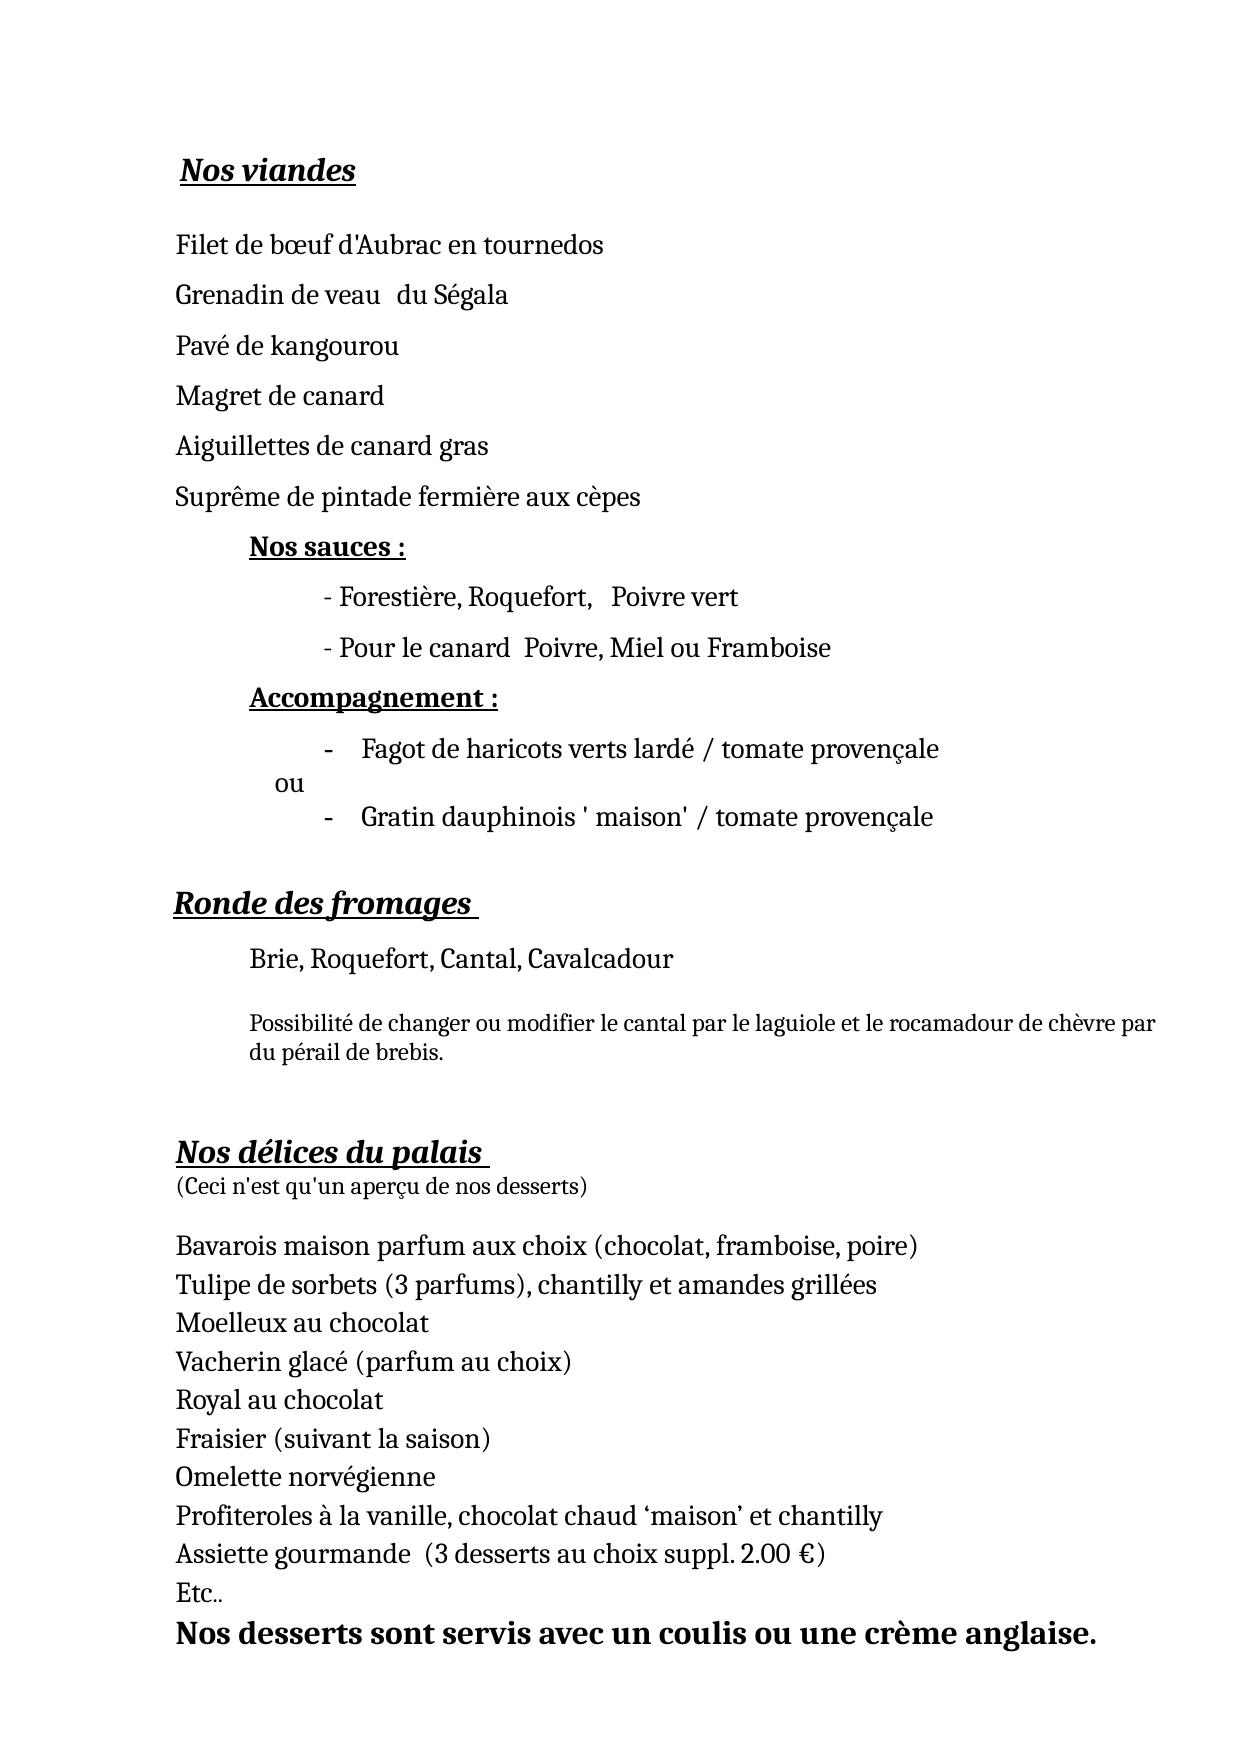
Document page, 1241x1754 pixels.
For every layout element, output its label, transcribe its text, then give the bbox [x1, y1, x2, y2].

text Tulipe de sorbets (3 parfums), chantilly et amandes grillées [175, 1268, 1174, 1301]
text Brie, Roquefort, Cantal, Cavalcadour [102, 942, 1174, 975]
text Omelette norvégienne [175, 1461, 1174, 1494]
text Pavé de kangourou [102, 329, 1174, 362]
text Nos desserts sont servis avec un coulis ou une crème anglaise. [175, 1615, 1174, 1653]
list Fagot de haricots verts lardé / tomate provençale [323, 731, 1174, 766]
text Moelleux au chocolat [175, 1306, 1174, 1340]
text ou [249, 766, 1174, 799]
text - Forestière, Roquefort, Poivre vert [102, 580, 1174, 614]
text Assiette gourmande (3 desserts au choix suppl. 2.00 €) [175, 1538, 1174, 1571]
text Magret de canard [102, 379, 1174, 413]
text Fraisier (suivant la saison) [102, 1422, 1174, 1456]
text Royal au chocolat [102, 1383, 1174, 1417]
subtitle Nos viandes [179, 152, 1174, 190]
text Vacherin glacé (parfum au choix) [102, 1345, 1174, 1378]
text Nos sauces : [102, 530, 1174, 564]
text Suprême de pintade fermière aux cèpes [102, 480, 1174, 513]
text Bavarois maison parfum aux choix (chocolat, framboise, poire) [175, 1229, 1174, 1263]
text Accompagnement : [102, 681, 1174, 714]
subtitle Nos délices du palais [102, 1133, 1174, 1172]
text - Pour le canard Poivre, Miel ou Framboise [323, 631, 1174, 664]
list Gratin dauphinois ' maison' / tomate provençale [323, 799, 1174, 834]
subtitle Ronde des fromages [129, 884, 1174, 923]
text Etc.. [175, 1576, 1174, 1610]
text Profiteroles à la vanille, chocolat chaud ‘maison’ et chantilly [175, 1499, 1174, 1533]
text Aiguillettes de canard gras [102, 429, 1174, 463]
text (Ceci n'est qu'un aperçu de nos desserts) [102, 1172, 1174, 1201]
text Filet de bœuf d'Aubrac en tournedos [102, 228, 1174, 262]
text Grenadin de veau du Ségala [102, 278, 1174, 312]
text Possibilité de changer ou modifier le cantal par le laguiole et le rocamadour de chèvre par du pérail de brebis. [175, 1009, 1174, 1066]
